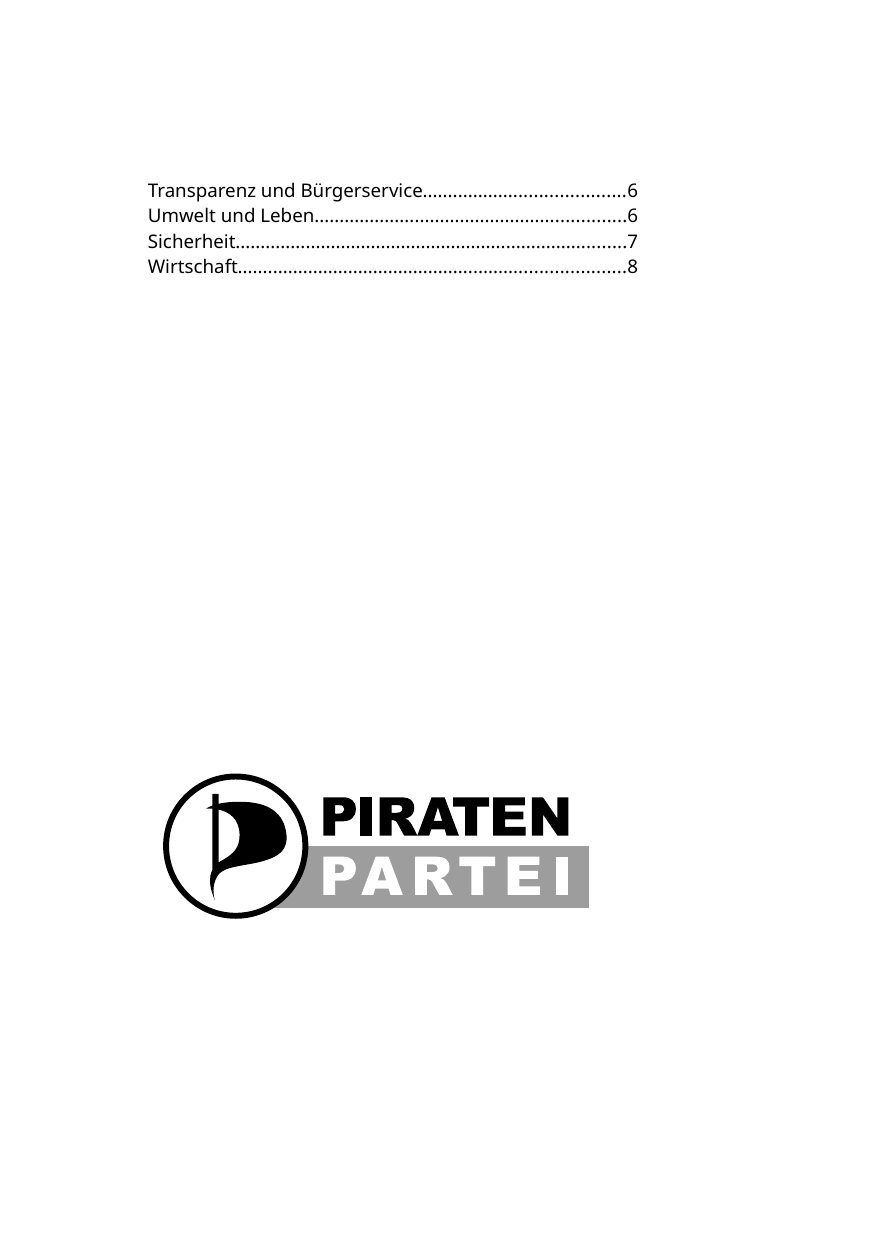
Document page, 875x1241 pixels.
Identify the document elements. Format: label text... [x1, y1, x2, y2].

text Wirtschaft 8 [148, 254, 638, 279]
text Umwelt und Leben 6 [148, 203, 638, 228]
text Sicherheit 7 [148, 228, 638, 254]
text Transparenz und Bürgerservice 6 [148, 177, 638, 203]
